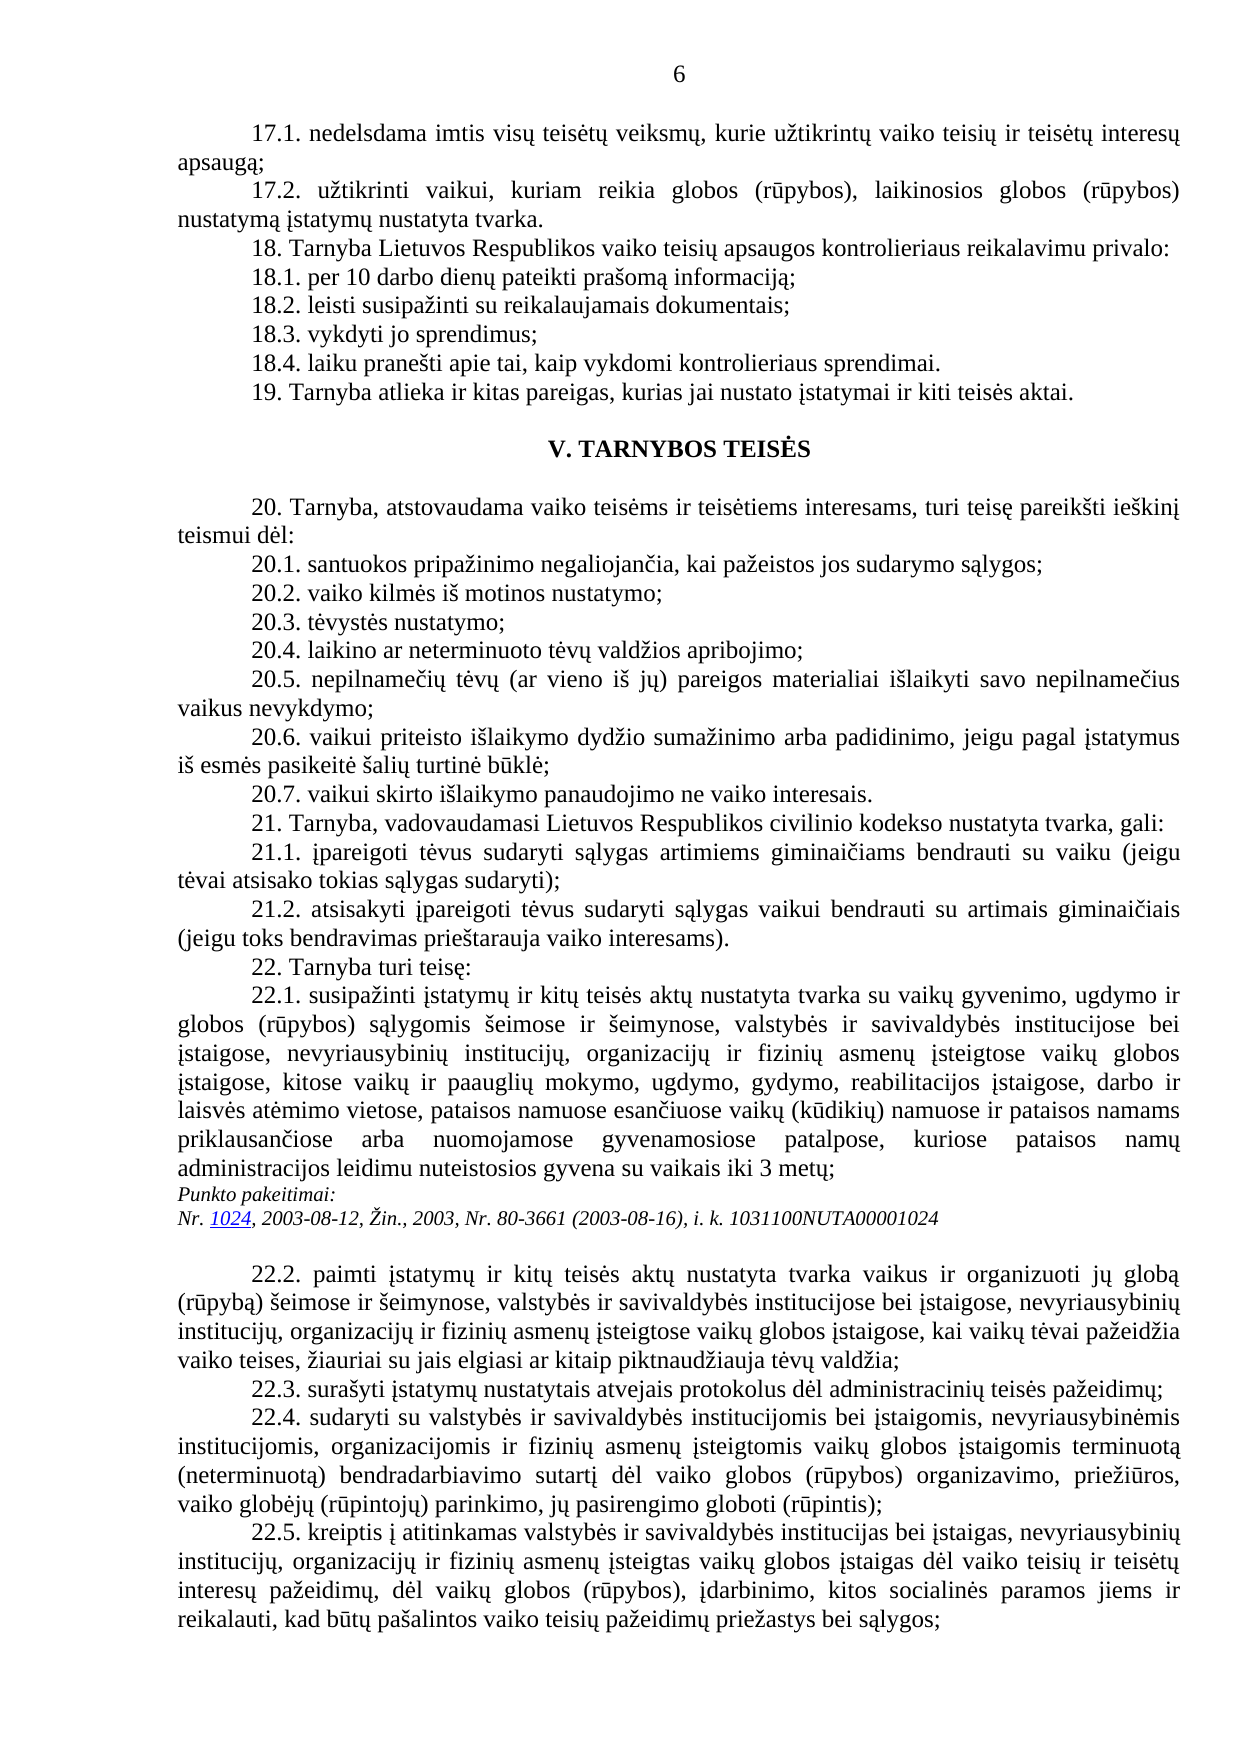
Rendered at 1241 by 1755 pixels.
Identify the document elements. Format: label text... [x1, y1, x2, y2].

text 22.5. kreiptis į atitinkamas valstybės ir savivaldybės institucijas bei įstaigas, nevyriausybinių institucijų, organizacijų ir fizinių asmenų įsteigtas vaikų globos įstaigas dėl vaiko teisių ir teisėtų interesų pažeidimų, dėl vaikų globos (rūpybos), įdarbinimo, kitos socialinės paramos jiems ir reikalauti, kad būtų pašalintos vaiko teisių pažeidimų priežastys bei sąlygos; [177, 1517, 1181, 1632]
text 21. Tarnyba, vadovaudamasi Lietuvos Respublikos civilinio kodekso nustatyta tvarka, gali: [177, 808, 1181, 837]
text 21.1. įpareigoti tėvus sudaryti sąlygas artimiems giminaičiams bendrauti su vaiku (jeigu tėvai atsisako tokias sąlygas sudaryti); [177, 837, 1181, 894]
text 20.6. vaikui priteisto išlaikymo dydžio sumažinimo arba padidinimo, jeigu pagal įstatymus iš esmės pasikeitė šalių turtinė būklė; [177, 722, 1181, 779]
text 17.2. užtikrinti vaikui, kuriam reikia globos (rūpybos), laikinosios globos (rūpybos) nustatymą įstatymų nustatyta tvarka. [177, 176, 1181, 233]
text 20.5. nepilnamečių tėvų (ar vieno iš jų) pareigos materialiai išlaikyti savo nepilnamečius vaikus nevykdymo; [177, 664, 1181, 722]
text 22.3. surašyti įstatymų nustatytais atvejais protokolus dėl administracinių teisės pažeidimų; [177, 1374, 1181, 1402]
text V. TARNYBOS TEISĖS [177, 434, 1181, 463]
text 18.2. leisti susipažinti su reikalaujamais dokumentais; [177, 291, 1181, 319]
text 18.1. per 10 darbo dienų pateikti prašomą informaciją; [177, 262, 1181, 291]
text 22. Tarnyba turi teisę: [177, 952, 1181, 981]
text 22.1. susipažinti įstatymų ir kitų teisės aktų nustatyta tvarka su vaikų gyvenimo, ugdymo ir globos (rūpybos) sąlygomis šeimose ir šeimynose, valstybės ir savivaldybės institucijose bei įstaigose, nevyriausybinių institucijų, organizacijų ir fizinių asmenų įsteigtose vaikų globos įstaigose, kitose vaikų ir paauglių mokymo, ugdymo, gydymo, reabilitacijos įstaigose, darbo ir laisvės atėmimo vietose, pataisos namuose esančiuose vaikų (kūdikių) namuose ir pataisos namams priklausančiose arba nuomojamose gyvenamosiose patalpose, kuriose pataisos namų administracijos leidimu nuteistosios gyvena su vaikais iki 3 metų; [177, 981, 1181, 1182]
text 20.4. laikino ar neterminuoto tėvų valdžios apribojimo; [177, 636, 1181, 664]
text 20. Tarnyba, atstovaudama vaiko teisėms ir teisėtiems interesams, turi teisę pareikšti ieškinį teismui dėl: [177, 492, 1181, 549]
text 19. Tarnyba atlieka ir kitas pareigas, kurias jai nustato įstatymai ir kiti teisės aktai. [177, 377, 1181, 406]
text 20.3. tėvystės nustatymo; [177, 607, 1181, 636]
text 22.4. sudaryti su valstybės ir savivaldybės institucijomis bei įstaigomis, nevyriausybinėmis institucijomis, organizacijomis ir fizinių asmenų įsteigtomis vaikų globos įstaigomis terminuotą (neterminuotą) bendradarbiavimo sutartį dėl vaiko globos (rūpybos) organizavimo, priežiūros, vaiko globėjų (rūpintojų) parinkimo, jų pasirengimo globoti (rūpintis); [177, 1402, 1181, 1517]
text 20.1. santuokos pripažinimo negaliojančia, kai pažeistos jos sudarymo sąlygos; [177, 549, 1181, 578]
text 18.3. vykdyti jo sprendimus; [177, 319, 1181, 348]
text 18. Tarnyba Lietuvos Respublikos vaiko teisių apsaugos kontrolieriaus reikalavimu privalo: [177, 233, 1181, 262]
text 20.7. vaikui skirto išlaikymo panaudojimo ne vaiko interesais. [177, 779, 1181, 808]
text Punkto pakeitimai: [177, 1182, 1181, 1206]
text 21.2. atsisakyti įpareigoti tėvus sudaryti sąlygas vaikui bendrauti su artimais giminaičiais (jeigu toks bendravimas prieštarauja vaiko interesams). [177, 894, 1181, 952]
text 18.4. laiku pranešti apie tai, kaip vykdomi kontrolieriaus sprendimai. [177, 348, 1181, 377]
text 17.1. nedelsdama imtis visų teisėtų veiksmų, kurie užtikrintų vaiko teisių ir teisėtų interesų apsaugą; [177, 118, 1181, 176]
text 22.2. paimti įstatymų ir kitų teisės aktų nustatyta tvarka vaikus ir organizuoti jų globą (rūpybą) šeimose ir šeimynose, valstybės ir savivaldybės institucijose bei įstaigose, nevyriausybinių institucijų, organizacijų ir fizinių asmenų įsteigtose vaikų globos įstaigose, kai vaikų tėvai pažeidžia vaiko teises, žiauriai su jais elgiasi ar kitaip piktnaudžiauja tėvų valdžia; [177, 1259, 1181, 1374]
text Nr. 1024, 2003-08-12, Žin., 2003, Nr. 80-3661 (2003-08-16), i. k. 1031100NUTA00001024 [177, 1206, 1181, 1230]
text 20.2. vaiko kilmės iš motinos nustatymo; [177, 578, 1181, 607]
